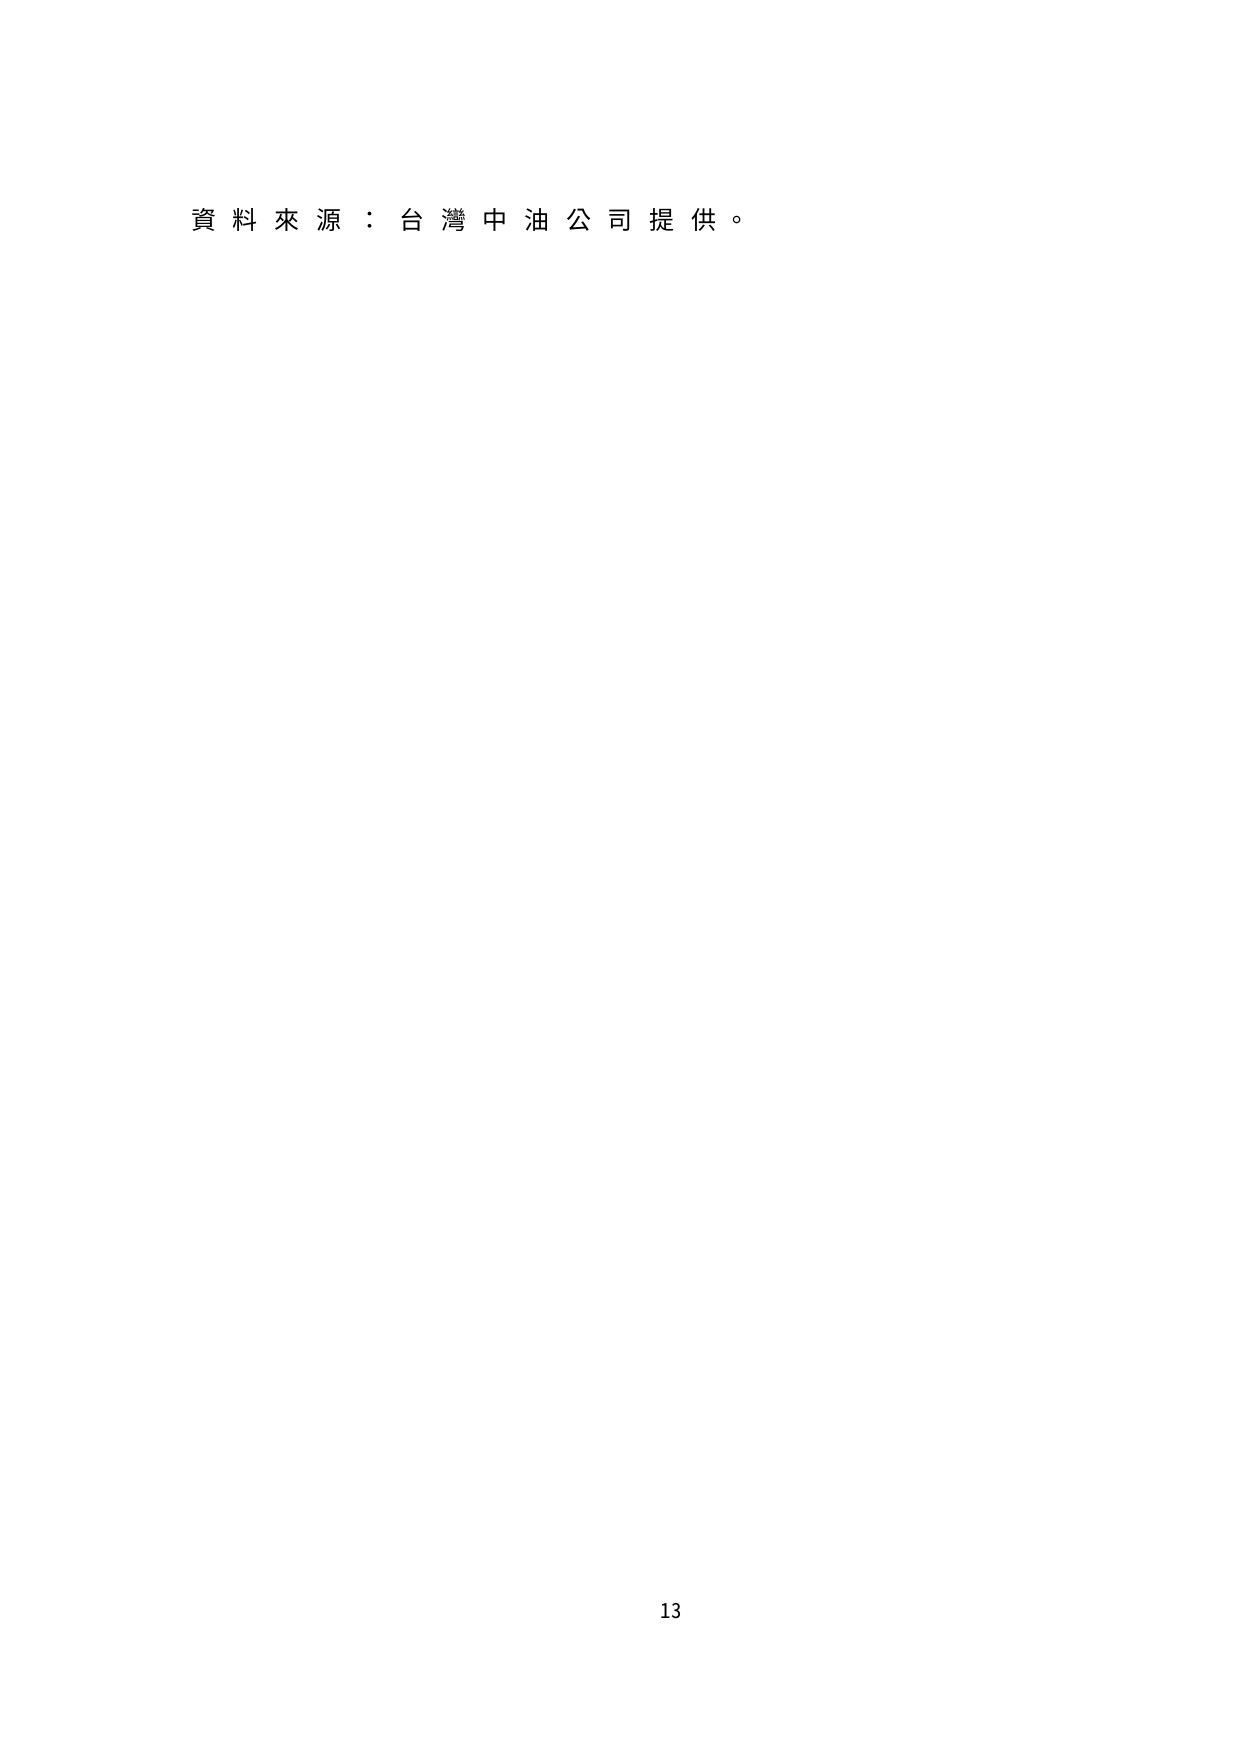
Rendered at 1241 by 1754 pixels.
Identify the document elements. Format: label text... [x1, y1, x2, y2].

text 資料來源：台灣中油公司提供。 [181, 177, 1058, 240]
